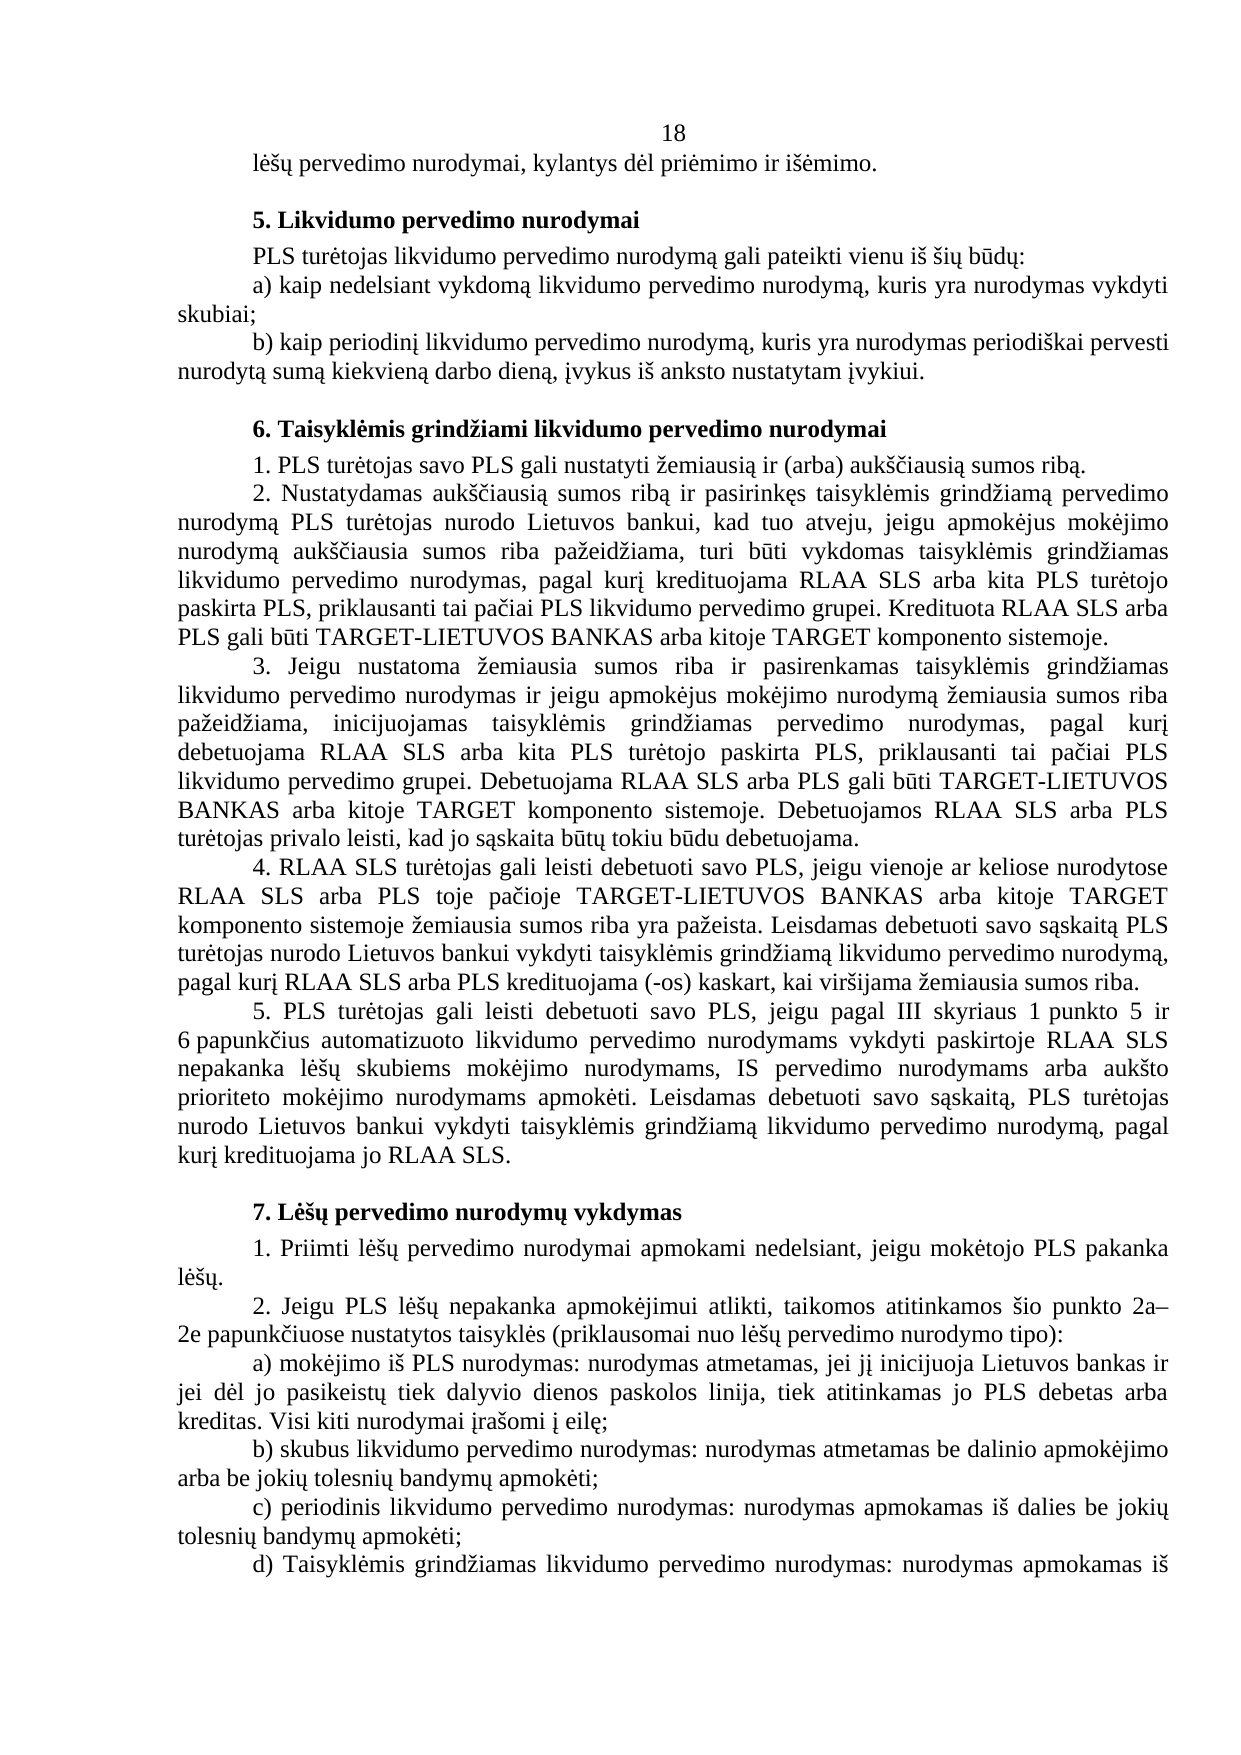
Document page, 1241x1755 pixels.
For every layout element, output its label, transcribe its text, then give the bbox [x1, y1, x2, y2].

text 2. Jeigu PLS lėšų nepakanka apmokėjimui atlikti, taikomos atitinkamos šio punkto 2a–2e papunkčiuose nustatytos taisyklės (priklausomai nuo lėšų pervedimo nurodymo tipo): [177, 1291, 1169, 1348]
text PLS turėtojas likvidumo pervedimo nurodymą gali pateikti vienu iš šių būdų: [177, 241, 1169, 270]
text a) kaip nedelsiant vykdomą likvidumo pervedimo nurodymą, kuris yra nurodymas vykdyti skubiai; [177, 270, 1169, 327]
text 3. Jeigu nustatoma žemiausia sumos riba ir pasirenkamas taisyklėmis grindžiamas likvidumo pervedimo nurodymas ir jeigu apmokėjus mokėjimo nurodymą žemiausia sumos riba pažeidžiama, inicijuojamas taisyklėmis grindžiamas pervedimo nurodymas, pagal kurį debetuojama RLAA SLS arba kita PLS turėtojo paskirta PLS, priklausanti tai pačiai PLS likvidumo pervedimo grupei. Debetuojama RLAA SLS arba PLS gali būti TARGET-LIETUVOS BANKAS arba kitoje TARGET komponento sistemoje. Debetuojamos RLAA SLS arba PLS turėtojas privalo leisti, kad jo sąskaita būtų tokiu būdu debetuojama. [177, 651, 1169, 852]
text 1. PLS turėtojas savo PLS gali nustatyti žemiausią ir (arba) aukščiausią sumos ribą. [177, 450, 1169, 478]
text b) kaip periodinį likvidumo pervedimo nurodymą, kuris yra nurodymas periodiškai pervesti nurodytą sumą kiekvieną darbo dieną, įvykus iš anksto nustatytam įvykiui. [177, 327, 1169, 385]
text b) skubus likvidumo pervedimo nurodymas: nurodymas atmetamas be dalinio apmokėjimo arba be jokių tolesnių bandymų apmokėti; [177, 1434, 1169, 1492]
text 6. Taisyklėmis grindžiami likvidumo pervedimo nurodymai [177, 414, 1169, 442]
text 2. Nustatydamas aukščiausią sumos ribą ir pasirinkęs taisyklėmis grindžiamą pervedimo nurodymą PLS turėtojas nurodo Lietuvos bankui, kad tuo atveju, jeigu apmokėjus mokėjimo nurodymą aukščiausia sumos riba pažeidžiama, turi būti vykdomas taisyklėmis grindžiamas likvidumo pervedimo nurodymas, pagal kurį kredituojama RLAA SLS arba kita PLS turėtojo paskirta PLS, priklausanti tai pačiai PLS likvidumo pervedimo grupei. Kredituota RLAA SLS arba PLS gali būti TARGET-LIETUVOS BANKAS arba kitoje TARGET komponento sistemoje. [177, 478, 1169, 651]
text a) mokėjimo iš PLS nurodymas: nurodymas atmetamas, jei jį inicijuoja Lietuvos bankas ir jei dėl jo pasikeistų tiek dalyvio dienos paskolos linija, tiek atitinkamas jo PLS debetas arba kreditas. Visi kiti nurodymai įrašomi į eilę; [177, 1348, 1169, 1434]
text d) Taisyklėmis grindžiamas likvidumo pervedimo nurodymas: nurodymas apmokamas iš [177, 1549, 1169, 1578]
text 5. Likvidumo pervedimo nurodymai [177, 205, 1169, 234]
text c) periodinis likvidumo pervedimo nurodymas: nurodymas apmokamas iš dalies be jokių tolesnių bandymų apmokėti; [177, 1492, 1169, 1549]
text 7. Lėšų pervedimo nurodymų vykdymas [177, 1197, 1169, 1226]
text 4. RLAA SLS turėtojas gali leisti debetuoti savo PLS, jeigu vienoje ar keliose nurodytose RLAA SLS arba PLS toje pačioje TARGET-LIETUVOS BANKAS arba kitoje TARGET komponento sistemoje žemiausia sumos riba yra pažeista. Leisdamas debetuoti savo sąskaitą PLS turėtojas nurodo Lietuvos bankui vykdyti taisyklėmis grindžiamą likvidumo pervedimo nurodymą, pagal kurį RLAA SLS arba PLS kredituojama (-os) kaskart, kai viršijama žemiausia sumos riba. [177, 852, 1169, 996]
text 1. Priimti lėšų pervedimo nurodymai apmokami nedelsiant, jeigu mokėtojo PLS pakanka lėšų. [177, 1233, 1169, 1291]
text lėšų pervedimo nurodymai, kylantys dėl priėmimo ir išėmimo. [177, 148, 1169, 176]
text 5. PLS turėtojas gali leisti debetuoti savo PLS, jeigu pagal III skyriaus 1 punkto 5 ir 6 papunkčius automatizuoto likvidumo pervedimo nurodymams vykdyti paskirtoje RLAA SLS nepakanka lėšų skubiems mokėjimo nurodymams, IS pervedimo nurodymams arba aukšto prioriteto mokėjimo nurodymams apmokėti. Leisdamas debetuoti savo sąskaitą, PLS turėtojas nurodo Lietuvos bankui vykdyti taisyklėmis grindžiamą likvidumo pervedimo nurodymą, pagal kurį kredituojama jo RLAA SLS. [177, 996, 1169, 1168]
